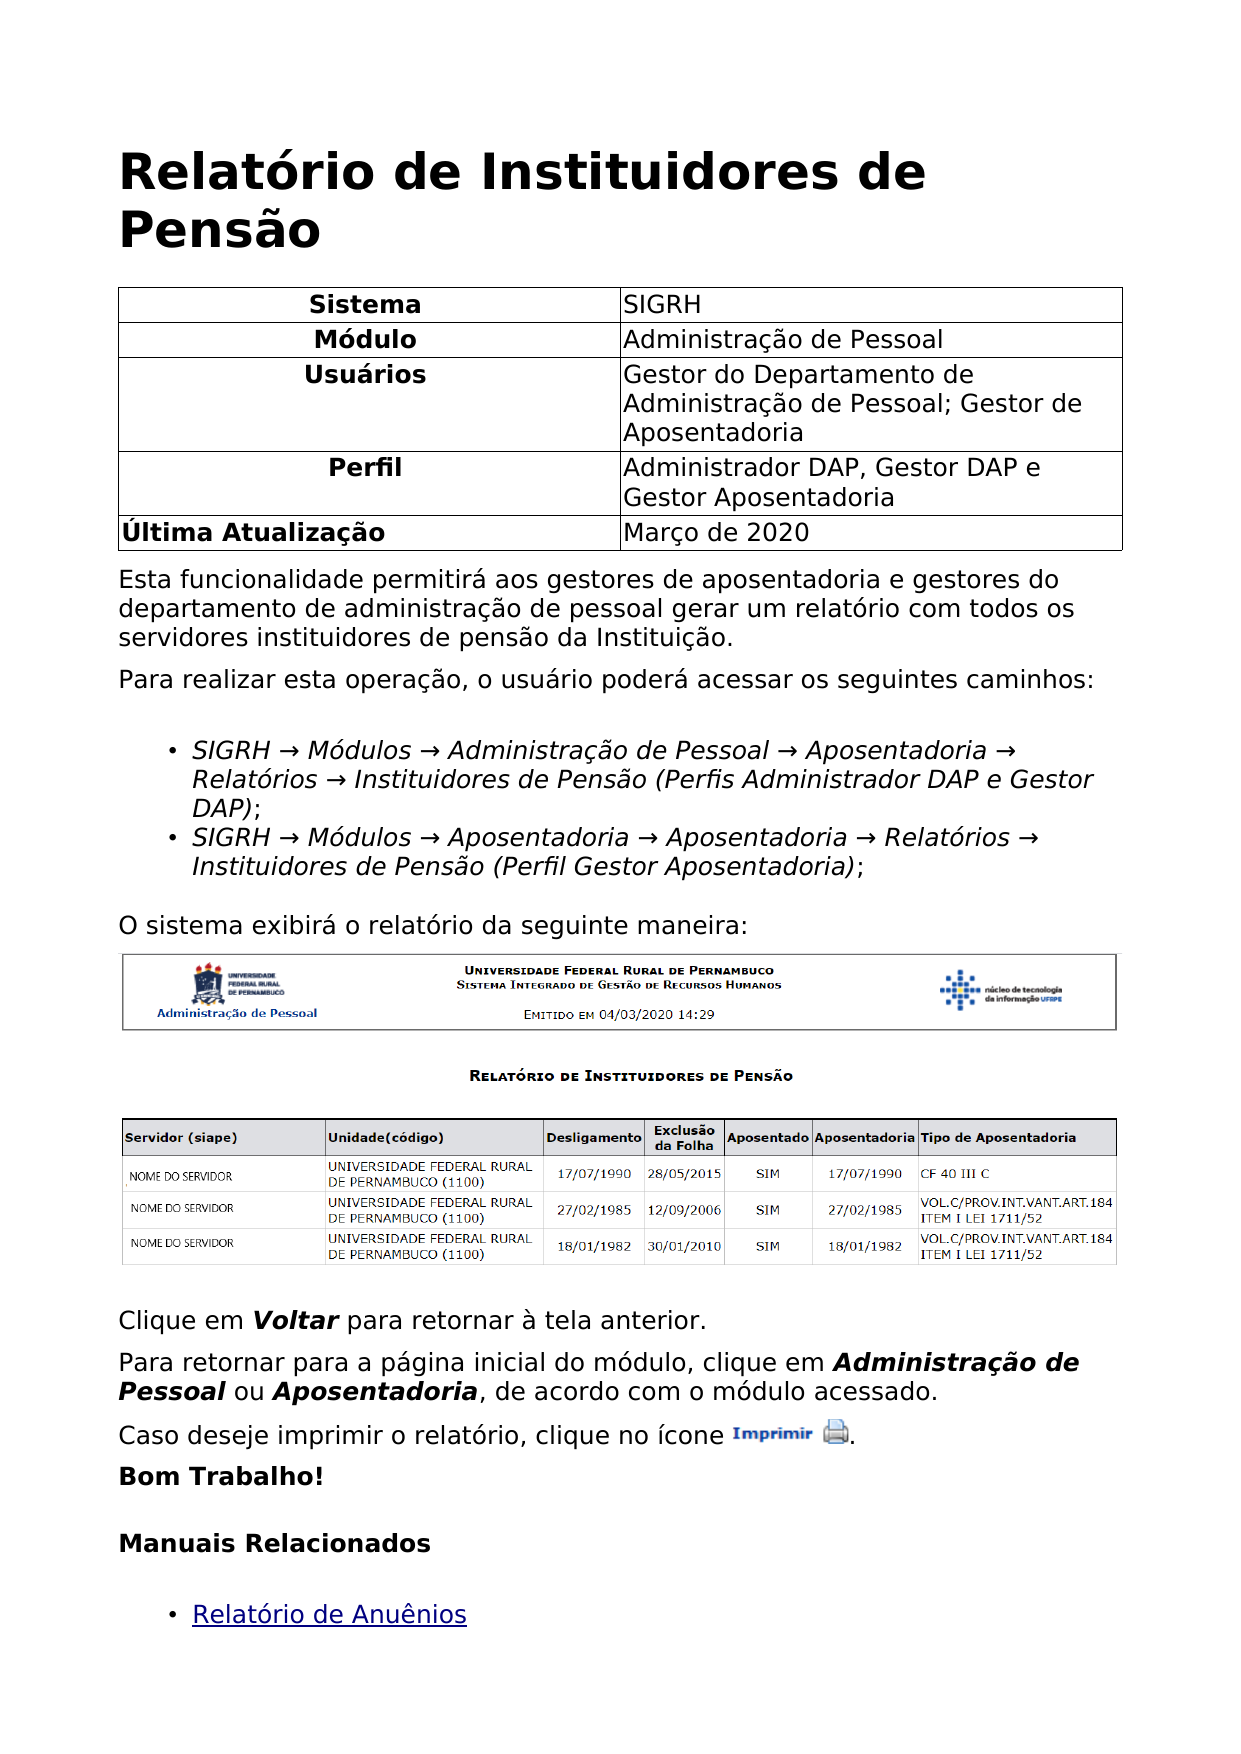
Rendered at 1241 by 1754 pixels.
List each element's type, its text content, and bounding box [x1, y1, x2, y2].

list SIGRH → Módulos → Aposentadoria → Aposentadoria → Relatórios → Instituidores de Pensão (Perfil Gestor Aposentadoria); [177, 823, 1122, 882]
picture [118, 952, 1123, 1265]
text Caso deseje imprimir o relatório, clique no ícone . [118, 1419, 1122, 1450]
table_cell Administrador DAP, Gestor DAP e Gestor Aposentadoria [621, 452, 1122, 515]
table_cell Módulo [119, 323, 620, 357]
text Para retornar para a página inicial do módulo, clique em Administração de Pessoal ou Aposentadoria, de acordo com o módulo acessado. [118, 1348, 1122, 1407]
text Clique em Voltar para retornar à tela anterior. [118, 1307, 1122, 1336]
table_cell Administração de Pessoal [621, 323, 1122, 357]
subtitle Relatório de Instituidores de Pensão [118, 143, 1122, 259]
text Bom Trabalho! [118, 1462, 1122, 1492]
text Para realizar esta operação, o usuário poderá acessar os seguintes caminhos: [118, 665, 1122, 694]
table_cell Última Atualização [119, 516, 620, 550]
subtitle Manuais Relacionados [118, 1529, 1122, 1558]
table_cell Março de 2020 [621, 516, 1122, 550]
table_cell Gestor do Departamento de Administração de Pessoal; Gestor de Aposentadoria [621, 358, 1122, 451]
table_header SIGRH [621, 288, 1122, 322]
table_cell Usuários [119, 358, 620, 451]
picture [732, 1419, 849, 1444]
text O sistema exibirá o relatório da seguinte maneira: [118, 911, 1122, 940]
list Relatório de Anuênios [177, 1600, 1122, 1629]
table_cell Perfil [119, 452, 620, 515]
text Esta funcionalidade permitirá aos gestores de aposentadoria e gestores do departamento de administração de pessoal gerar um relatório com todos os servidores instituidores de pensão da Instituição. [118, 565, 1122, 652]
list SIGRH → Módulos → Administração de Pessoal → Aposentadoria → Relatórios → Instituidores de Pensão (Perfis Administrador DAP e Gestor DAP); [177, 736, 1122, 823]
table_header Sistema [119, 288, 620, 322]
